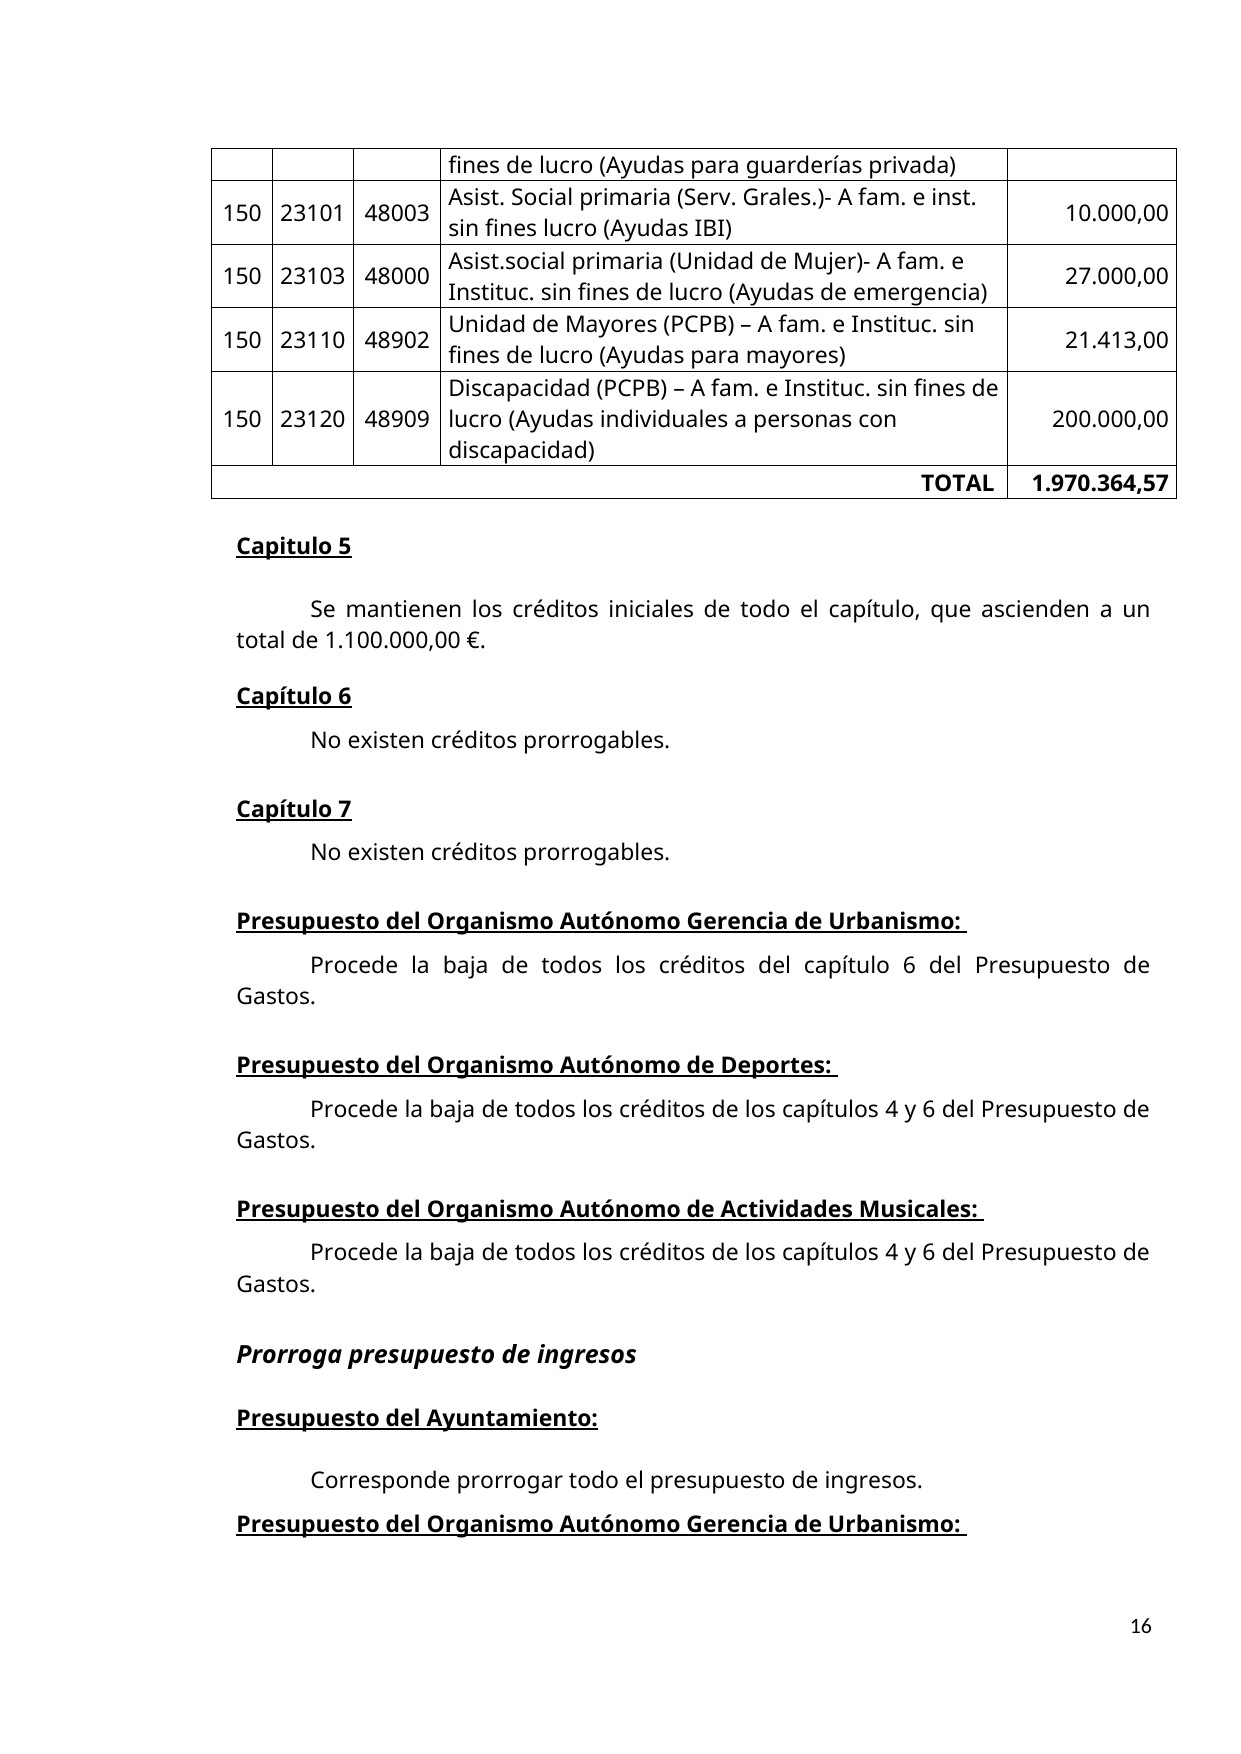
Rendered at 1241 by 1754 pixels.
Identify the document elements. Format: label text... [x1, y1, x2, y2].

table_cell 27.000,00 [1008, 245, 1176, 307]
text Capitulo 5 [236, 530, 1152, 561]
table_cell Unidad de Mayores (PCPB) – A fam. e Instituc. sin fines de lucro (Ayudas para mayores) [441, 308, 1007, 371]
table_cell 48902 [354, 308, 440, 371]
table_cell 23103 [273, 245, 353, 307]
text No existen créditos prorrogables. [236, 836, 1152, 867]
text Presupuesto del Ayuntamiento: [236, 1402, 1152, 1433]
table_cell [354, 149, 440, 180]
table_cell TOTAL [212, 466, 1007, 498]
table_cell fines de lucro (Ayudas para guarderías privada) [441, 149, 1007, 180]
table_cell 150 [212, 308, 272, 371]
text Capítulo 7 [236, 792, 1152, 824]
table_cell 150 [212, 181, 272, 243]
table_cell 48000 [354, 245, 440, 307]
text Presupuesto del Organismo Autónomo de Actividades Musicales: [236, 1192, 1152, 1224]
table_cell 1.970.364,57 [1008, 466, 1176, 498]
text Presupuesto del Organismo Autónomo de Deportes: [236, 1049, 1152, 1080]
text Capítulo 6 [236, 680, 1152, 711]
table_cell Asist. Social primaria (Serv. Grales.)- A fam. e inst. sin fines lucro (Ayudas IBI) [441, 181, 1007, 243]
table_cell Asist.social primaria (Unidad de Mujer)- A fam. e Instituc. sin fines de lucro (Ayudas de emergencia) [441, 245, 1007, 307]
table_cell [1008, 149, 1176, 180]
text Presupuesto del Organismo Autónomo Gerencia de Urbanismo: [236, 905, 1152, 936]
table_cell Discapacidad (PCPB) – A fam. e Instituc. sin fines de lucro (Ayudas individuales a personas con discapacidad) [441, 372, 1007, 465]
text Presupuesto del Organismo Autónomo Gerencia de Urbanismo: [236, 1508, 1152, 1539]
table_cell [273, 149, 353, 180]
table_cell 23120 [273, 372, 353, 465]
table_cell 23110 [273, 308, 353, 371]
table_cell 48003 [354, 181, 440, 243]
text Prorroga presupuesto de ingresos [236, 1336, 1152, 1370]
table_cell 150 [212, 372, 272, 465]
text Se mantienen los créditos iniciales de todo el capítulo, que ascienden a un total de 1.100.000,00 €. [236, 592, 1152, 655]
text Procede la baja de todos los créditos del capítulo 6 del Presupuesto de Gastos. [236, 949, 1152, 1011]
table_cell 10.000,00 [1008, 181, 1176, 243]
text Corresponde prorrogar todo el presupuesto de ingresos. [236, 1464, 1152, 1495]
text No existen créditos prorrogables. [236, 724, 1152, 755]
table_cell [212, 149, 272, 180]
table_cell 23101 [273, 181, 353, 243]
text Procede la baja de todos los créditos de los capítulos 4 y 6 del Presupuesto de Gastos. [236, 1236, 1152, 1299]
table_cell 150 [212, 245, 272, 307]
table_cell 21.413,00 [1008, 308, 1176, 371]
table_cell 48909 [354, 372, 440, 465]
text Procede la baja de todos los créditos de los capítulos 4 y 6 del Presupuesto de Gastos. [236, 1092, 1152, 1155]
table_cell 200.000,00 [1008, 372, 1176, 465]
